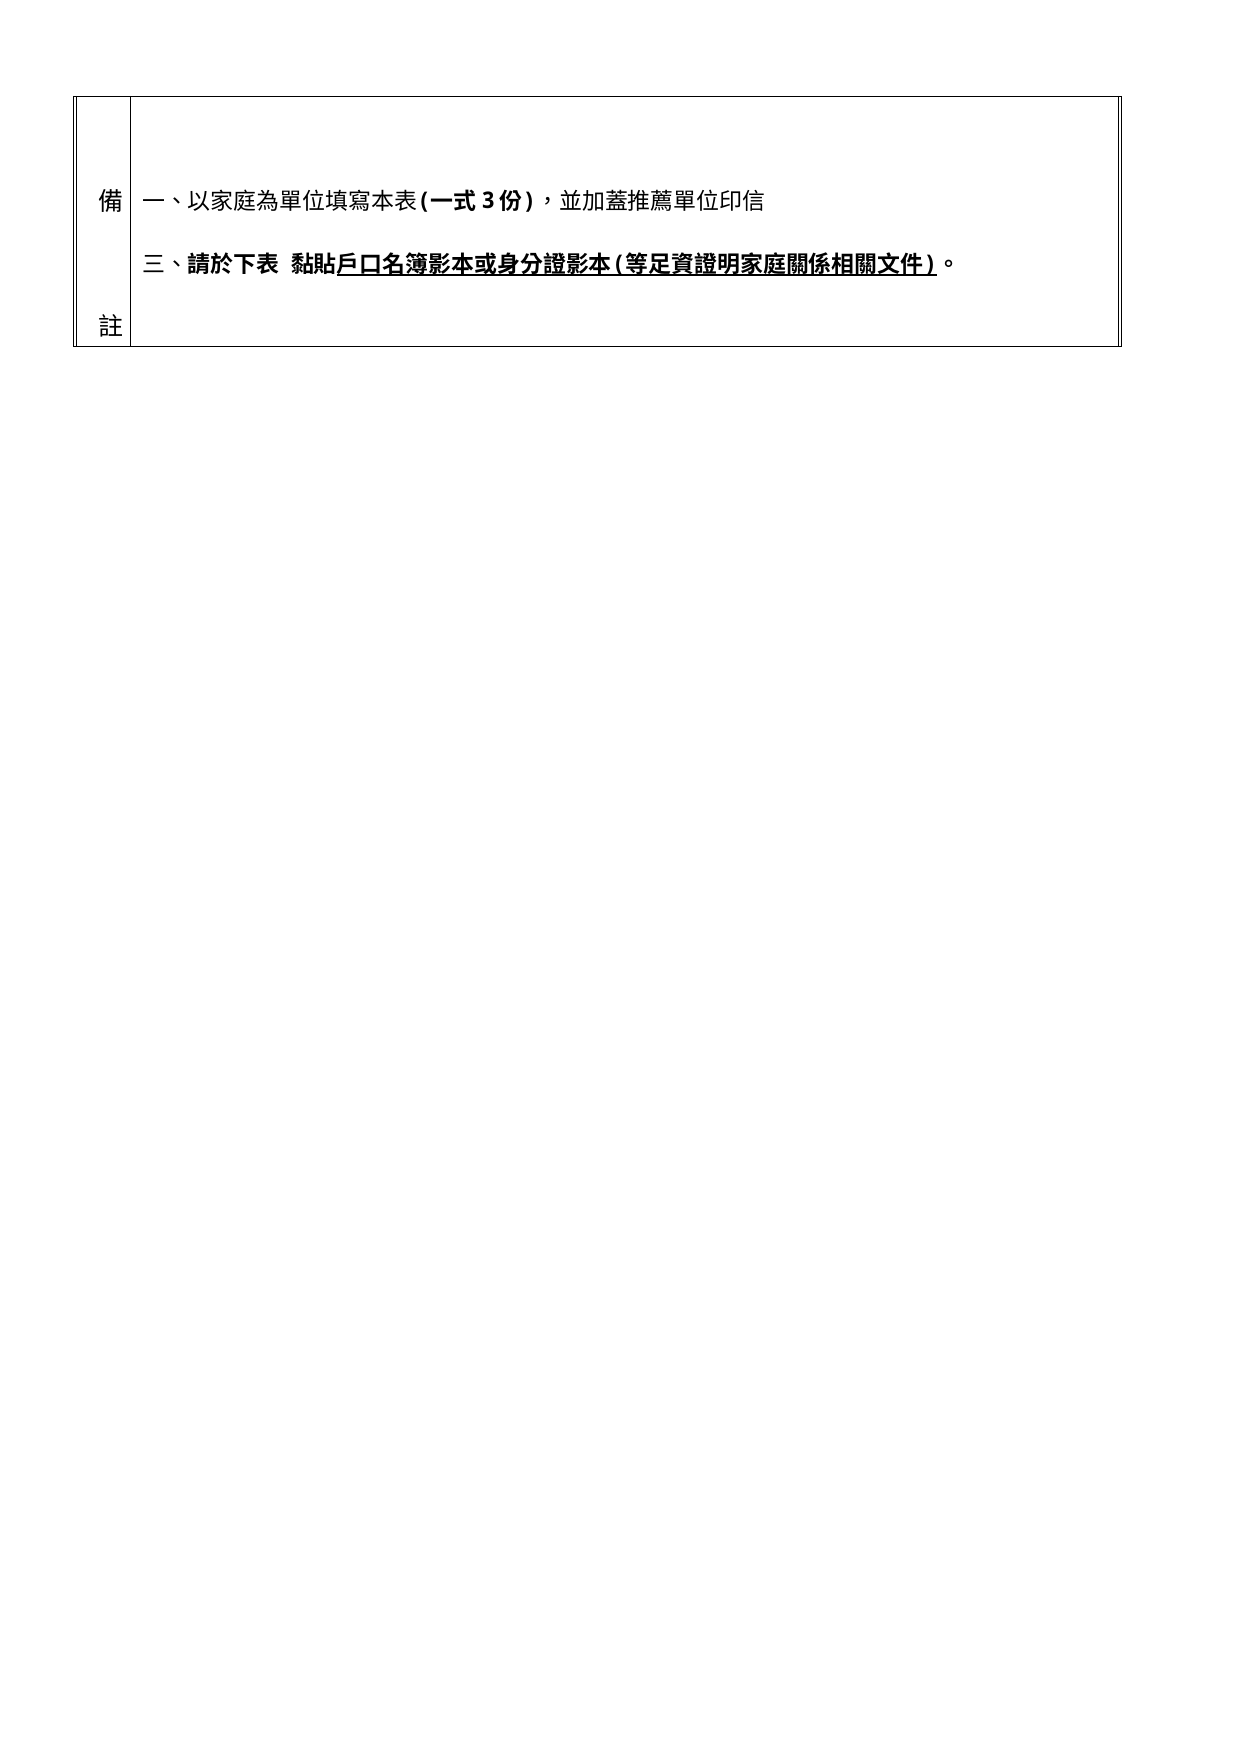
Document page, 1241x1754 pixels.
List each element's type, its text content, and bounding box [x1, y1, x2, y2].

table_cell 備 註 [77, 97, 130, 346]
table_cell 一、以家庭為單位填寫本表(一式3份)，並加蓋推薦單位印信 三、請於下表 黏貼戶口名簿影本或身分證影本(等足資證明家庭關係相關文件)。 [131, 97, 1118, 346]
